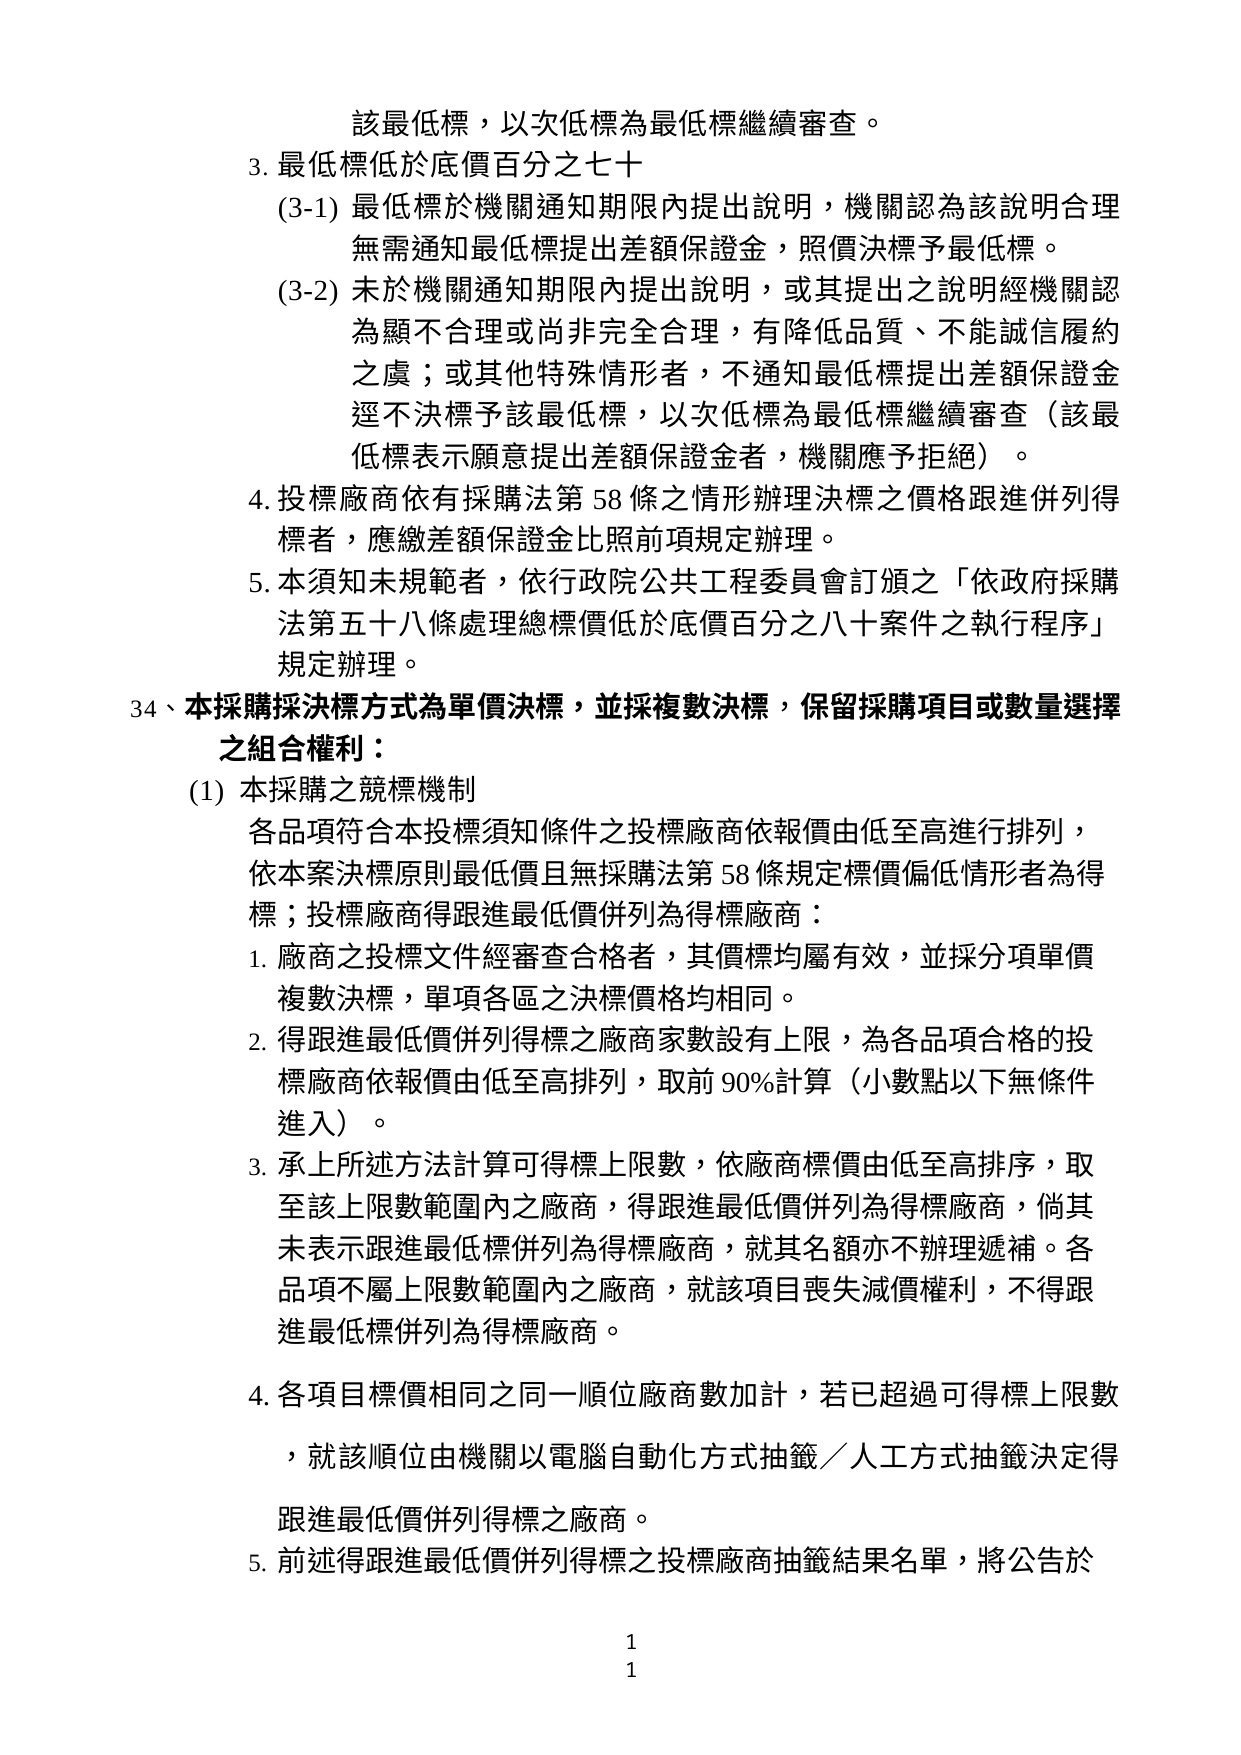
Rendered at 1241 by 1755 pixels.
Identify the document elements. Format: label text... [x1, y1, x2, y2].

list 未於機關通知期限內提出說明，或其提出之說明經機關認為顯不合理或尚非完全合理，有降低品質、不能誠信履約之虞；或其他特殊情形者，不通知最低標提出差額保證金，逕不決標予該最低標，以次低標為最低標繼續審查（該最低標表示願意提出差額保證金者，機關應予拒絕）。 [278, 267, 1122, 476]
list 廠商之投標文件經審查合格者，其價標均屬有效，並採分項單價複數決標，單項各區之決標價格均相同。 [248, 934, 1122, 1017]
list 最低標於機關通知期限內提出說明，機關認為該說明合理，無需通知最低標提出差額保證金，照價決標予最低標。 [278, 184, 1122, 267]
list 承上所述方法計算可得標上限數，依廠商標價由低至高排序，取至該上限數範圍內之廠商，得跟進最低價併列為得標廠商，倘其未表示跟進最低標併列為得標廠商，就其名額亦不辦理遞補。各品項不屬上限數範圍內之廠商，就該項目喪失減價權利，不得跟進最低標併列為得標廠商。 [248, 1142, 1122, 1351]
list 投標廠商依有採購法第58條之情形辦理決標之價格跟進併列得標者，應繳差額保證金比照前項規定辦理。 [248, 476, 1122, 559]
list 最低標低於底價百分之七十 [248, 142, 1122, 184]
list 本採購採決標方式為單價決標，並採複數決標，保留採購項目或數量選擇之組合權利： [130, 684, 1122, 767]
list 本採購之競標機制 [189, 767, 1122, 809]
list 該最低標，以次低標為最低標繼續審查。 [278, 101, 1122, 142]
list 本須知未規範者，依行政院公共工程委員會訂頒之「依政府採購法第五十八條處理總標價低於底價百分之八十案件之執行程序」規定辦理。 [248, 559, 1122, 684]
text 各品項符合本投標須知條件之投標廠商依報價由低至高進行排列，依本案決標原則最低價且無採購法第58條規定標價偏低情形者為得標；投標廠商得跟進最低價併列為得標廠商： [248, 809, 1122, 934]
list 得跟進最低價併列得標之廠商家數設有上限，為各品項合格的投標廠商依報價由低至高排列，取前90%計算（小數點以下無條件進入）。 [248, 1017, 1122, 1142]
list 前述得跟進最低價併列得標之投標廠商抽籤結果名單，將公告於 [248, 1538, 1122, 1580]
list 各項目標價相同之同一順位廠商數加計，若已超過可得標上限數，就該順位由機關以電腦自動化方式抽籤／人工方式抽籤決定得跟進最低價併列得標之廠商。 [248, 1351, 1122, 1538]
